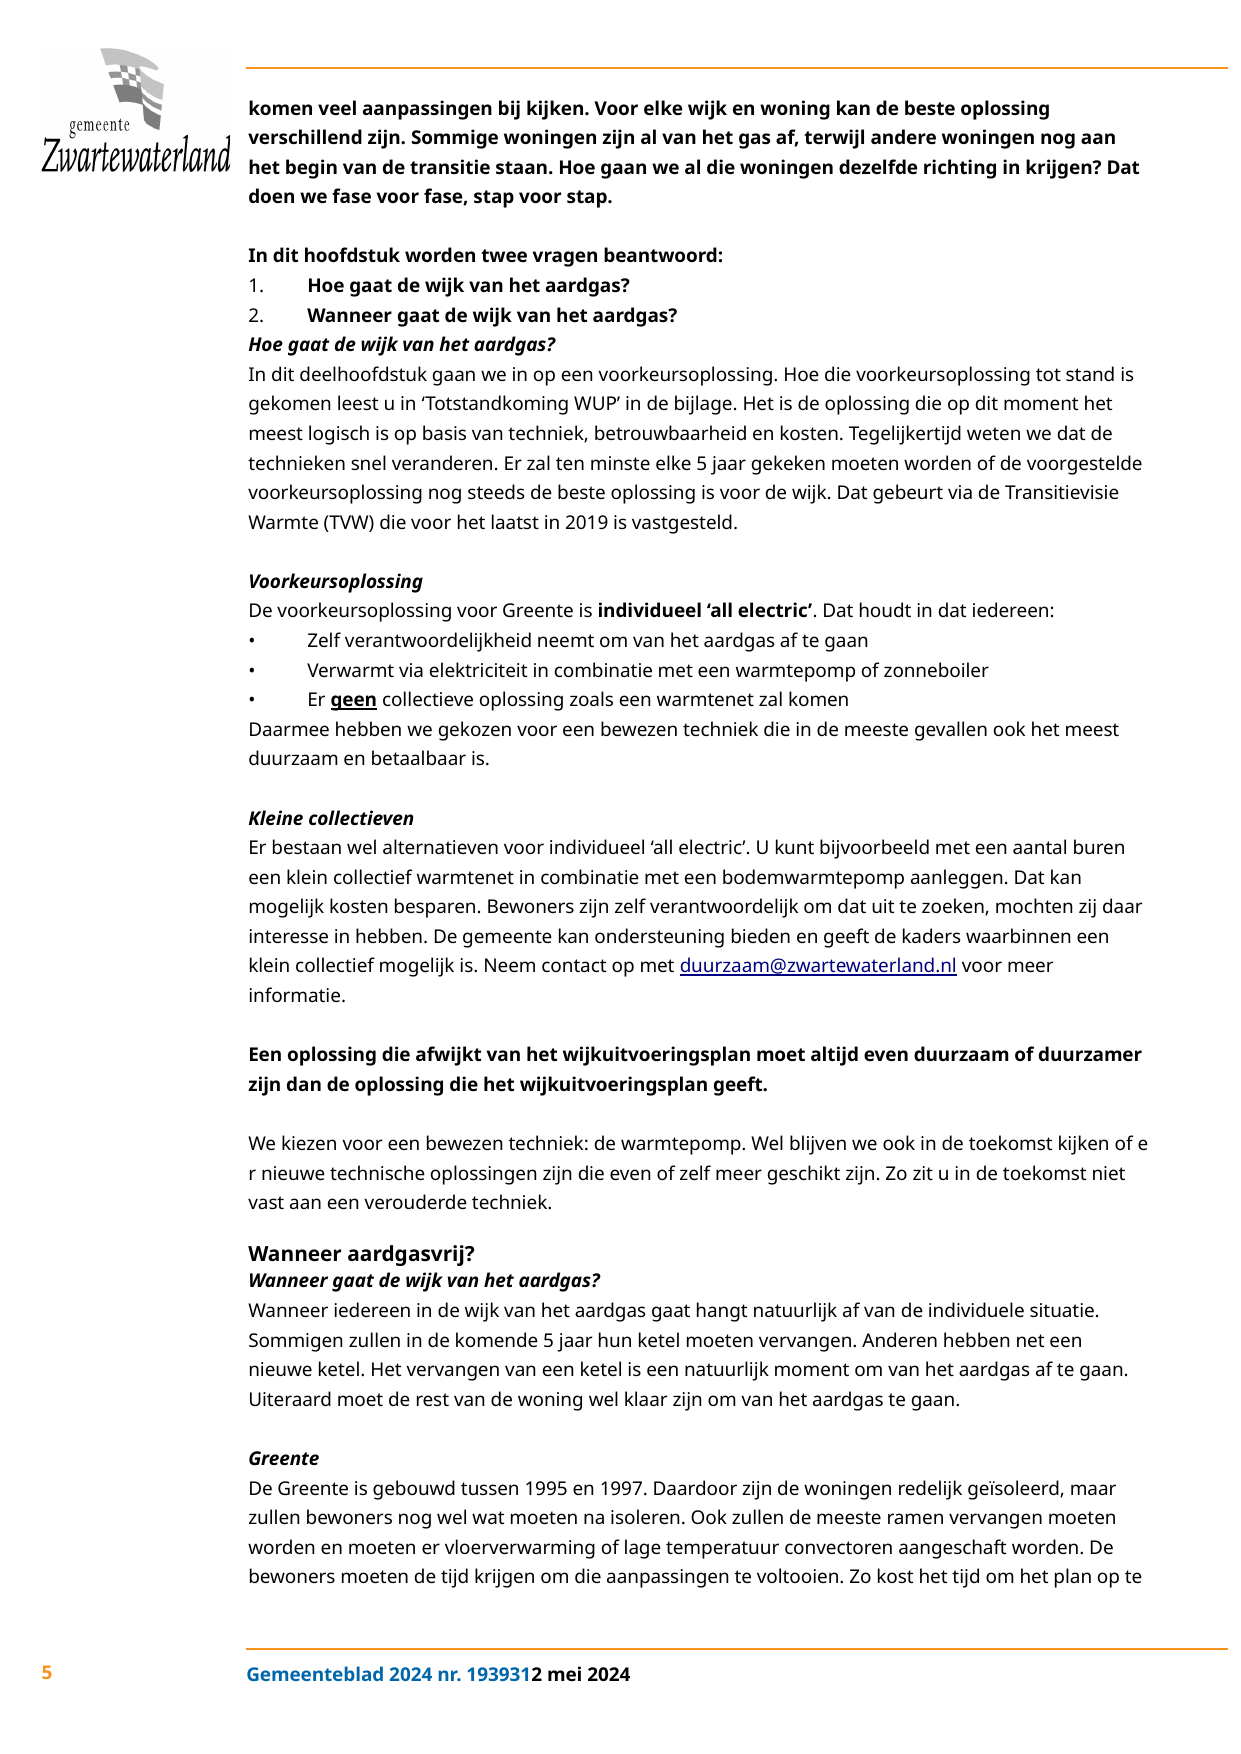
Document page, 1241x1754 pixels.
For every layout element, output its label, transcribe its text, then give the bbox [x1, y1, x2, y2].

text Wanneer iedereen in de wijk van het aardgas gaat hangt natuurlijk af van de individuele situatie. Sommigen zullen in de komende 5 jaar hun ketel moeten vervangen. Anderen hebben net een nieuwe ketel. Het vervangen van een ketel is een natuurlijk moment om van het aardgas af te gaan. Uiteraard moet de rest van de woning wel klaar zijn om van het aardgas te gaan. [248, 1297, 1152, 1412]
text Een oplossing die afwijkt van het wijkuitvoeringsplan moet altijd even duurzaam of duurzamer zijn dan de oplossing die het wijkuitvoeringsplan geeft. [248, 1041, 1152, 1097]
text Voorkeursoplossing [248, 568, 1152, 594]
list Er geen collectieve oplossing zoals een warmtenet zal komen [248, 686, 1152, 712]
text Kleine collectieven [248, 805, 1152, 831]
text komen veel aanpassingen bij kijken. Voor elke wijk en woning kan de beste oplossing verschillend zijn. Sommige woningen zijn al van het gas af, terwijl andere woningen nog aan het begin van de transitie staan. Hoe gaan we al die woningen dezelfde richting in krijgen? Dat doen we fase voor fase, stap voor stap. [248, 95, 1152, 209]
table_header We kiezen voor een bewezen techniek: de warmtepomp. Wel blijven we ook in de toekomst kijken of er nieuwe technische oplossingen zijn die even of zelf meer geschikt zijn. Zo zit u in de toekomst niet vast aan een verouderde techniek. [248, 1130, 1152, 1215]
text De Greente is gebouwd tussen 1995 en 1997. Daardoor zijn de woningen redelijk geïsoleerd, maar zullen bewoners nog wel wat moeten na isoleren. Ook zullen de meeste ramen vervangen moeten worden en moeten er vloerverwarming of lage temperatuur convectoren aangeschaft worden. De bewoners moeten de tijd krijgen om die aanpassingen te voltooien. Zo kost het tijd om het plan op te [248, 1475, 1152, 1589]
text In dit hoofdstuk worden twee vragen beantwoord: [248, 243, 1152, 268]
text Greente [248, 1445, 1152, 1471]
text Wanneer aardgasvrij? [248, 1239, 1152, 1268]
text In dit deelhoofdstuk gaan we in op een voorkeursoplossing. Hoe die voorkeursoplossing tot stand is gekomen leest u in ‘Totstandkoming WUP’ in de bijlage. Het is de oplossing die op dit moment het meest logisch is op basis van techniek, betrouwbaarheid en kosten. Tegelijkertijd weten we dat de technieken snel veranderen. Er zal ten minste elke 5 jaar gekeken moeten worden of de voorgestelde voorkeursoplossing nog steeds de beste oplossing is voor de wijk. Dat gebeurt via de Transitievisie Warmte (TVW) die voor het laatst in 2019 is vastgesteld. [248, 361, 1152, 535]
list Hoe gaat de wijk van het aardgas? [248, 272, 1152, 298]
picture [41, 47, 231, 172]
text Daarmee hebben we gekozen voor een bewezen techniek die in de meeste gevallen ook het meest duurzaam en betaalbaar is. [248, 716, 1152, 771]
list Verwarmt via elektriciteit in combinatie met een warmtepomp of zonneboiler [248, 657, 1152, 683]
list Zelf verantwoordelijkheid neemt om van het aardgas af te gaan [248, 627, 1152, 653]
text Wanneer gaat de wijk van het aardgas? [248, 1268, 1152, 1293]
text Hoe gaat de wijk van het aardgas? [248, 331, 1152, 357]
text De voorkeursoplossing voor Greente is individueel ‘all electric’. Dat houdt in dat iedereen: [248, 598, 1152, 623]
list Wanneer gaat de wijk van het aardgas? [248, 302, 1152, 328]
text Er bestaan wel alternatieven voor individueel ‘all electric’. U kunt bijvoorbeeld met een aantal buren een klein collectief warmtenet in combinatie met een bodemwarmtepomp aanleggen. Dat kan mogelijk kosten besparen. Bewoners zijn zelf verantwoordelijk om dat uit te zoeken, mochten zij daar interesse in hebben. De gemeente kan ondersteuning bieden en geeft de kaders waarbinnen een klein collectief mogelijk is. Neem contact op met duurzaam@zwartewaterland.nl voor meer informatie. [248, 834, 1152, 1008]
